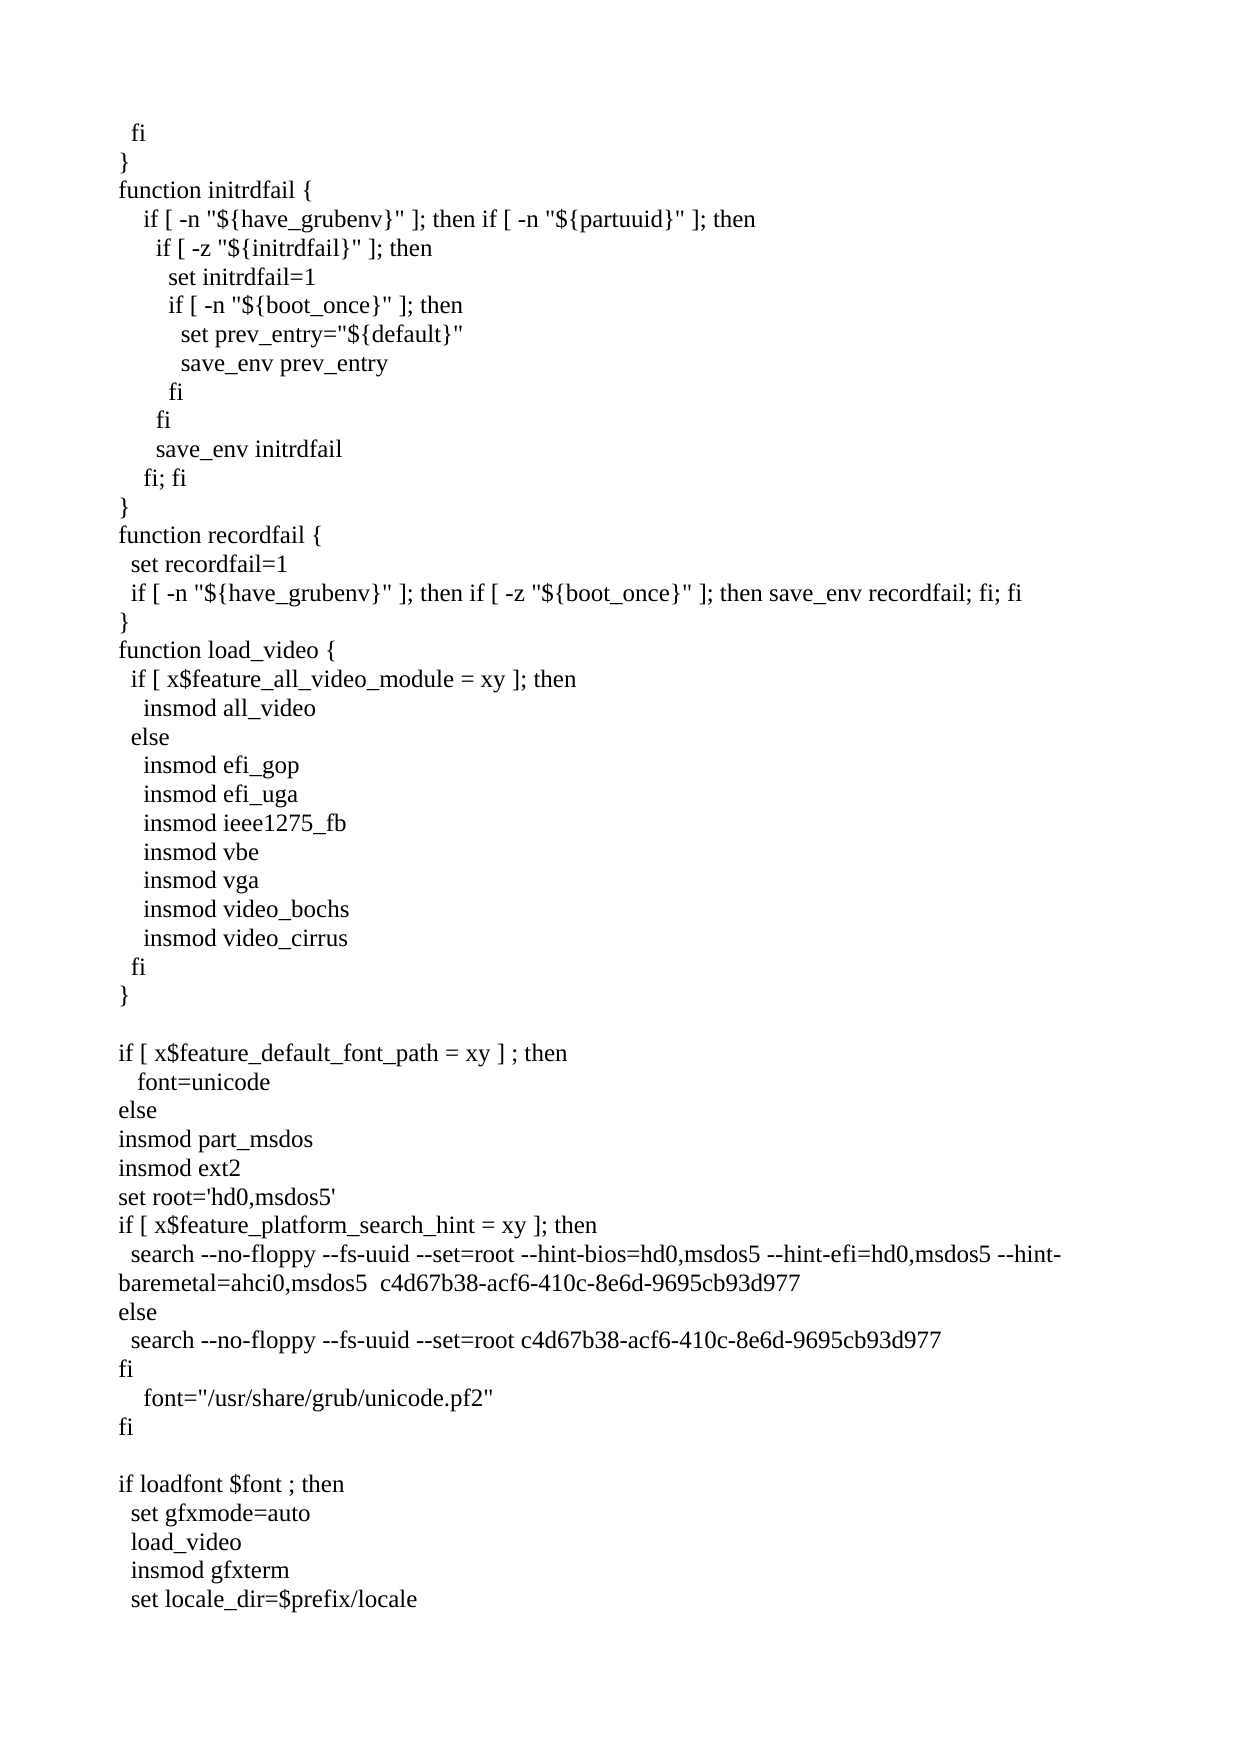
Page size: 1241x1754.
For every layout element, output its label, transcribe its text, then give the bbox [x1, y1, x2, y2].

text fi; fi [118, 463, 1122, 492]
text if [ -z "${initrdfail}" ]; then [118, 233, 1122, 262]
text insmod vbe [118, 837, 1122, 866]
text if [ x$feature_platform_search_hint = xy ]; then [118, 1211, 1122, 1239]
text save_env initrdfail [118, 434, 1122, 463]
text fi [118, 1354, 1122, 1383]
text fi [118, 377, 1122, 406]
text } [118, 607, 1122, 636]
text function recordfail { [118, 521, 1122, 549]
text search --no-floppy --fs-uuid --set=root c4d67b38-acf6-410c-8e6d-9695cb93d977 [118, 1326, 1122, 1354]
text if [ x$feature_default_font_path = xy ] ; then [118, 1038, 1122, 1067]
text set gfxmode=auto [118, 1498, 1122, 1527]
text insmod ieee1275_fb [118, 808, 1122, 837]
text set root='hd0,msdos5' [118, 1182, 1122, 1211]
text font=unicode [118, 1067, 1122, 1096]
text fi [118, 952, 1122, 981]
text insmod efi_gop [118, 751, 1122, 779]
text if [ -n "${boot_once}" ]; then [118, 291, 1122, 319]
text load_video [118, 1527, 1122, 1556]
text fi [118, 406, 1122, 434]
text insmod vga [118, 866, 1122, 894]
text save_env prev_entry [118, 348, 1122, 377]
text if loadfont $font ; then [118, 1469, 1122, 1498]
text else [118, 1297, 1122, 1326]
text if [ -n "${have_grubenv}" ]; then if [ -z "${boot_once}" ]; then save_env recordfail; fi; fi [118, 578, 1122, 607]
text insmod part_msdos [118, 1124, 1122, 1153]
text fi [118, 118, 1122, 147]
text search --no-floppy --fs-uuid --set=root --hint-bios=hd0,msdos5 --hint-efi=hd0,msdos5 --hint-baremetal=ahci0,msdos5 c4d67b38-acf6-410c-8e6d-9695cb93d977 [118, 1239, 1122, 1297]
text insmod video_bochs [118, 894, 1122, 923]
text insmod ext2 [118, 1153, 1122, 1182]
text } [118, 492, 1122, 521]
text } [118, 147, 1122, 176]
text set locale_dir=$prefix/locale [118, 1584, 1122, 1613]
text function load_video { [118, 636, 1122, 664]
text insmod efi_uga [118, 779, 1122, 808]
text fi [118, 1412, 1122, 1441]
text else [118, 722, 1122, 751]
text insmod gfxterm [118, 1556, 1122, 1584]
text } [118, 981, 1122, 1009]
text set initrdfail=1 [118, 262, 1122, 291]
text function initrdfail { [118, 176, 1122, 204]
text else [118, 1096, 1122, 1124]
text if [ -n "${have_grubenv}" ]; then if [ -n "${partuuid}" ]; then [118, 204, 1122, 233]
text insmod all_video [118, 693, 1122, 722]
text if [ x$feature_all_video_module = xy ]; then [118, 664, 1122, 693]
text set recordfail=1 [118, 549, 1122, 578]
text font="/usr/share/grub/unicode.pf2" [118, 1383, 1122, 1412]
text set prev_entry="${default}" [118, 319, 1122, 348]
text insmod video_cirrus [118, 923, 1122, 952]
